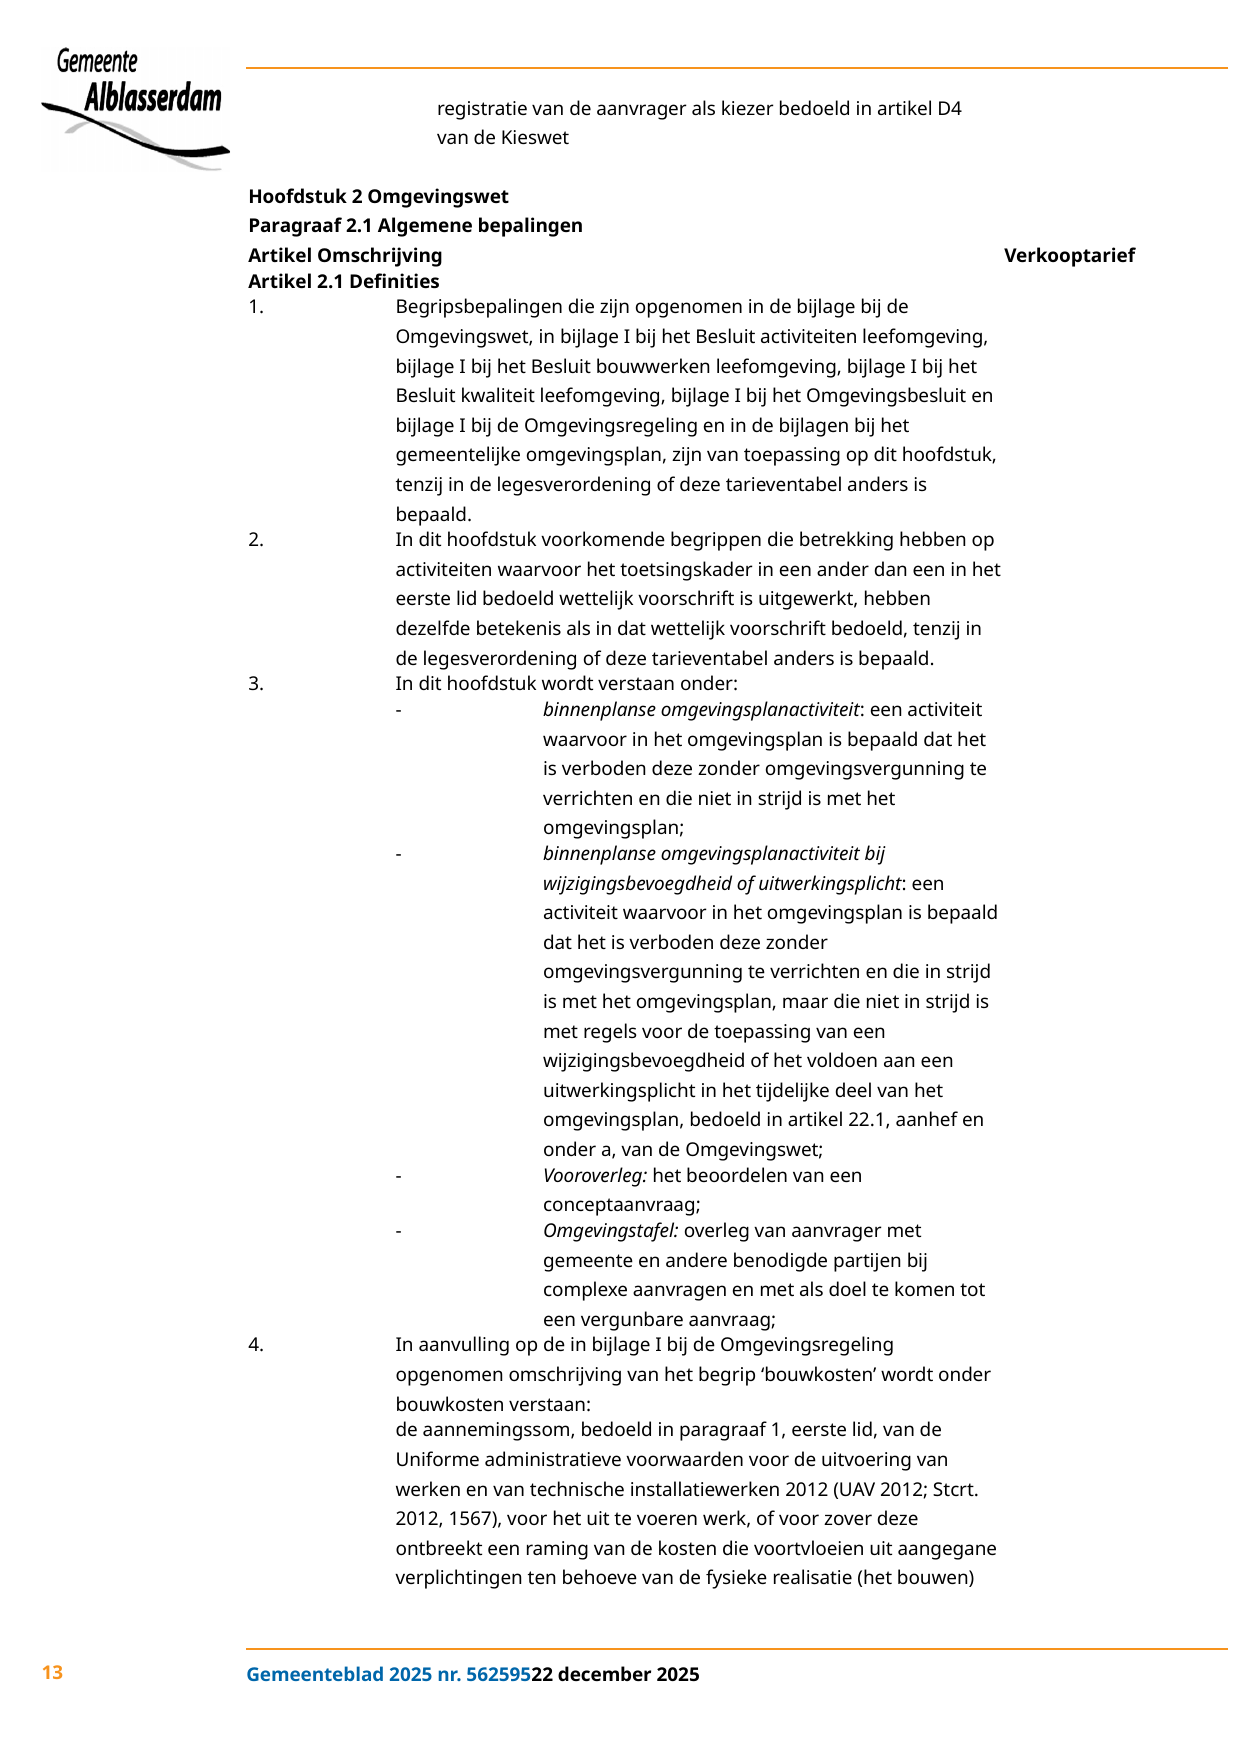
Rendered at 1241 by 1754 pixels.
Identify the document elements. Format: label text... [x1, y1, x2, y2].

table_cell Vooroverleg: het beoordelen van een conceptaanvraag; [543, 1162, 1004, 1217]
table_cell 3. [248, 671, 395, 696]
table_cell - [395, 1217, 543, 1332]
table_cell [1004, 671, 1152, 696]
table_cell - [395, 840, 543, 1162]
table_cell Artikel 2.1 Definities [248, 268, 1004, 294]
table_cell [248, 696, 395, 840]
table_cell [963, 95, 1152, 150]
text Paragraaf 2.1 Algemene bepalingen [248, 212, 1152, 238]
table_header Verkooptarief [1004, 242, 1152, 268]
table_cell [1004, 840, 1152, 1162]
table_cell In dit hoofdstuk voorkomende begrippen die betrekking hebben op activiteiten waarvoor het toetsingskader in een ander dan een in het eerste lid bedoeld wettelijk voorschrift is uitgewerkt, hebben dezelfde betekenis als in dat wettelijk voorschrift bedoeld, tenzij in de legesverordening of deze tarieventabel anders is bepaald. [395, 526, 1004, 671]
table_cell [1004, 1162, 1152, 1217]
picture [41, 47, 231, 172]
table_cell [1004, 268, 1152, 294]
text Hoofdstuk 2 Omgevingswet [248, 183, 1152, 209]
table_header Artikel Omschrijving [248, 242, 1004, 268]
table_cell [1004, 1332, 1152, 1417]
table_cell binnenplanse omgevingsplanactiviteit: een activiteit waarvoor in het omgevingsplan is bepaald dat het is verboden deze zonder omgevingsvergunning te verrichten en die niet in strijd is met het omgevingsplan; [543, 696, 1004, 840]
table_cell [248, 1417, 395, 1590]
table_cell 1. [248, 294, 395, 526]
table_cell binnenplanse omgevingsplanactiviteit bij wijzigingsbevoegdheid of uitwerkingsplicht: een activiteit waarvoor in het omgevingsplan is bepaald dat het is verboden deze zonder omgevingsvergunning te verrichten en die in strijd is met het omgevingsplan, maar die niet in strijd is met regels voor de toepassing van een wijzigingsbevoegdheid of het voldoen aan een uitwerkingsplicht in het tijdelijke deel van het omgevingsplan, bedoeld in artikel 22.1, aanhef en onder a, van de Omgevingswet; [543, 840, 1004, 1162]
table_cell [248, 1217, 395, 1332]
table_cell [248, 1162, 395, 1217]
table_cell Begripsbepalingen die zijn opgenomen in de bijlage bij de Omgevingswet, in bijlage I bij het Besluit activiteiten leefomgeving, bijlage I bij het Besluit bouwwerken leefomgeving, bijlage I bij het Besluit kwaliteit leefomgeving, bijlage I bij het Omgevingsbesluit en bijlage I bij de Omgevingsregeling en in de bijlagen bij het gemeentelijke omgevingsplan, zijn van toepassing op dit hoofdstuk, tenzij in de legesverordening of deze tarieventabel anders is bepaald. [395, 294, 1004, 526]
table_cell 4. [248, 1332, 395, 1417]
table_cell [1004, 526, 1152, 671]
table_cell Omgevingstafel: overleg van aanvrager met gemeente en andere benodigde partijen bij complexe aanvragen en met als doel te komen tot een vergunbare aanvraag; [543, 1217, 1004, 1332]
table_cell [1004, 294, 1152, 526]
table_cell [1004, 1217, 1152, 1332]
table_cell [1004, 1417, 1152, 1590]
table_cell - [395, 1162, 543, 1217]
table_cell - [395, 696, 543, 840]
table_cell In dit hoofdstuk wordt verstaan onder: [395, 671, 1004, 696]
table_cell [248, 95, 437, 150]
table_cell [1004, 696, 1152, 840]
table_cell 2. [248, 526, 395, 671]
table_cell In aanvulling op de in bijlage I bij de Omgevingsregeling opgenomen omschrijving van het begrip ‘bouwkosten’ wordt onder bouwkosten verstaan: [395, 1332, 1004, 1417]
table_cell de aannemingssom, bedoeld in paragraaf 1, eerste lid, van de Uniforme administratieve voorwaarden voor de uitvoering van werken en van technische installatiewerken 2012 (UAV 2012; Stcrt. 2012, 1567), voor het uit te voeren werk, of voor zover deze ontbreekt een raming van de kosten die voortvloeien uit aangegane verplichtingen ten behoeve van de fysieke realisatie (het bouwen) [395, 1417, 1004, 1590]
table_cell [248, 840, 395, 1162]
table_cell registratie van de aanvrager als kiezer bedoeld in artikel D4 van de Kieswet [437, 95, 963, 150]
